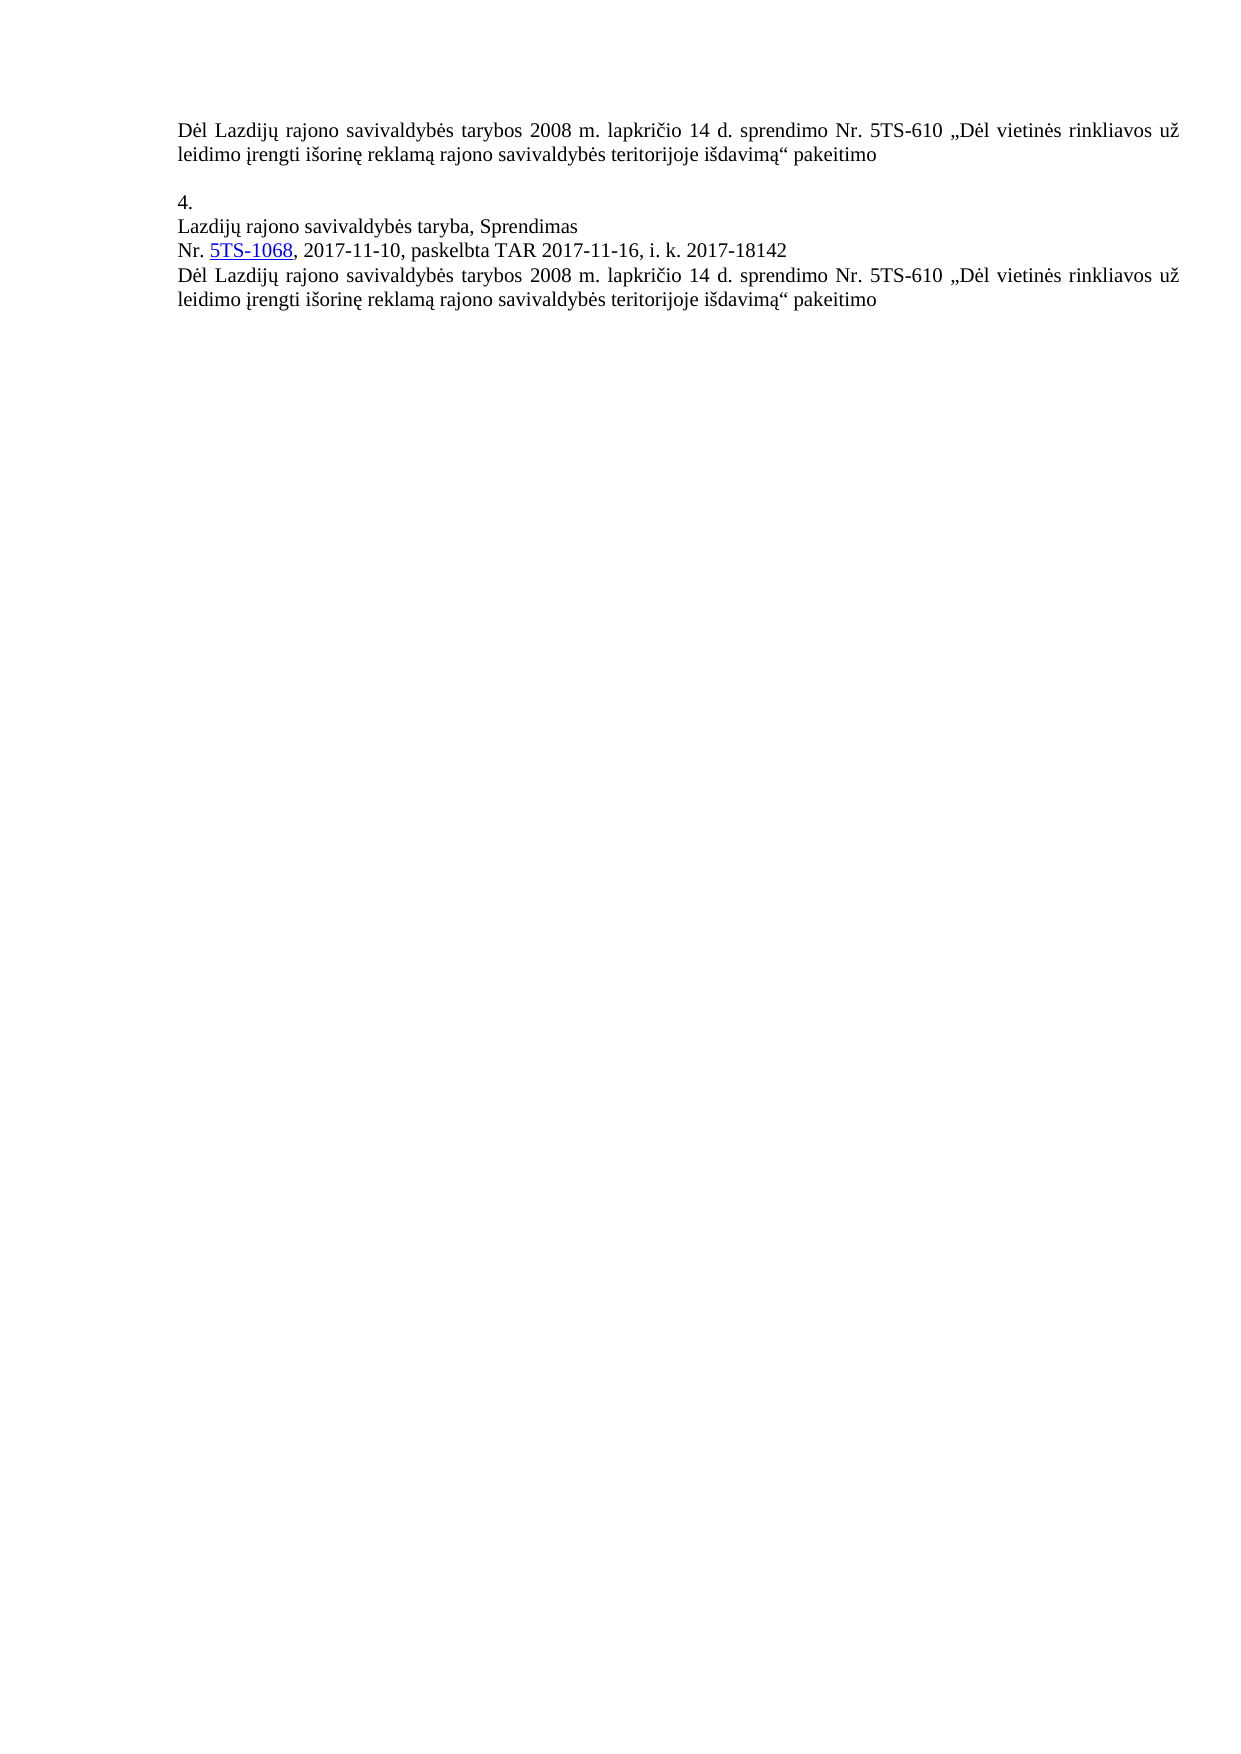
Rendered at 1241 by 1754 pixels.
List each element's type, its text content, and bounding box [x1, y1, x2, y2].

text Lazdijų rajono savivaldybės taryba, Sprendimas [177, 214, 1181, 238]
text Nr. 5TS-1068, 2017-11-10, paskelbta TAR 2017-11-16, i. k. 2017-18142 [177, 238, 1181, 262]
text Dėl Lazdijų rajono savivaldybės tarybos 2008 m. lapkričio 14 d. sprendimo Nr. 5TS-610 „Dėl vietinės rinkliavos už leidimo įrengti išorinę reklamą rajono savivaldybės teritorijoje išdavimą“ pakeitimo [177, 262, 1181, 311]
text Dėl Lazdijų rajono savivaldybės tarybos 2008 m. lapkričio 14 d. sprendimo Nr. 5TS-610 „Dėl vietinės rinkliavos už leidimo įrengti išorinę reklamą rajono savivaldybės teritorijoje išdavimą“ pakeitimo [177, 118, 1181, 166]
text 4. [177, 190, 1181, 214]
